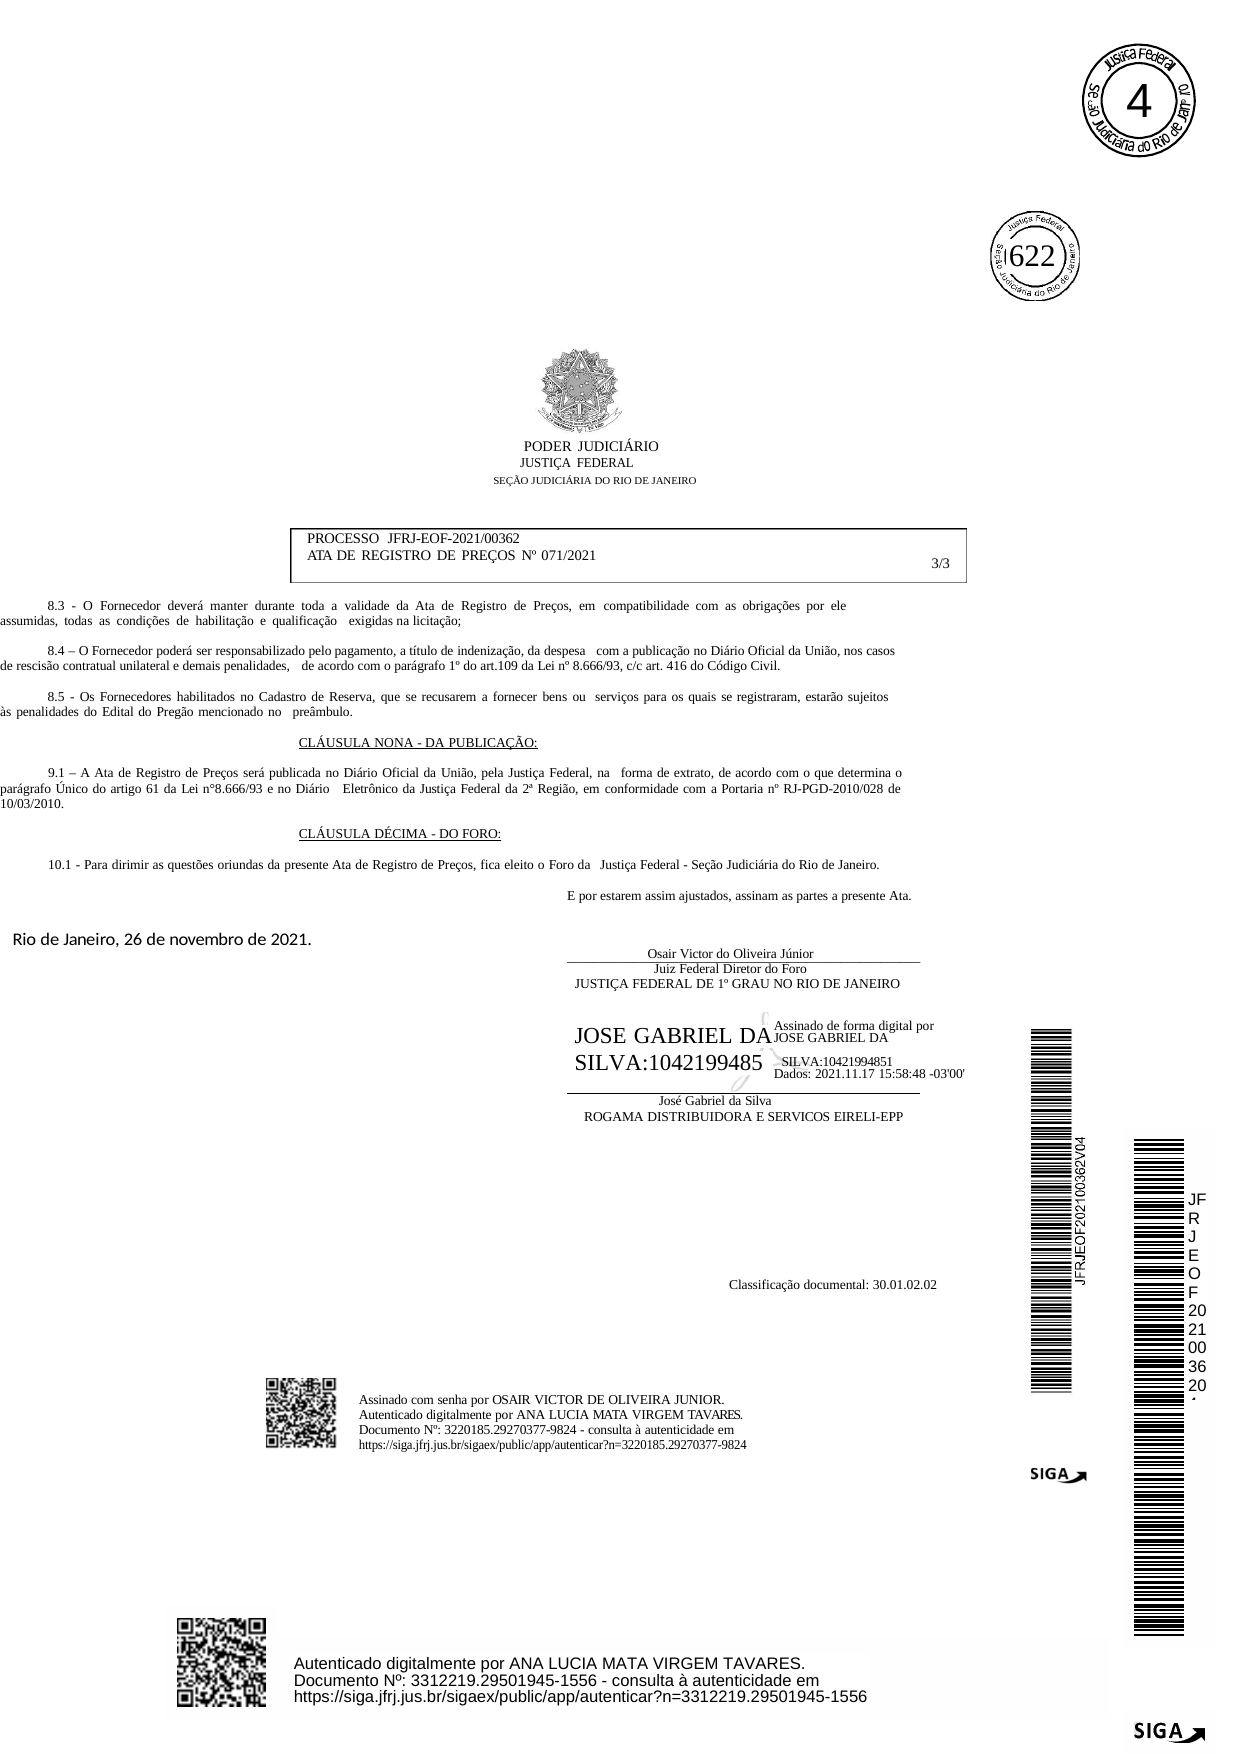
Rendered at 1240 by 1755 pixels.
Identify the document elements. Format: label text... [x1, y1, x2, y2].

list - O Fornecedor deverá manter durante toda a validade da Ata de Registro de Preços, em compatibilidade com as obrigações por ele assumidas, todas as condições de habilitação e qualificação exigidas na licitação; [0, 598, 898, 628]
text JOSE GABRIEL DA [574, 1025, 773, 1048]
text 9.1 – A Ata de Registro de Preços será publicada no Diário Oficial da União, pela Justiça Federal, na forma de extrato, de acordo com o que determina o parágrafo Único do artigo 61 da Lei n°8.666/93 e no Diário Eletrônico da Justiça Federal da 2ª Região, em conformidade com a Portaria nº RJ-PGD-2010/028 de 10/03/2010. [0, 766, 903, 811]
text SILVA:10421994851 [810, 1057, 1021, 1069]
text 10.1 - Para dirimir as questões oriundas da presente Ata de Registro de Preços, fica eleito o Foro da Justiça Federal - Seção Judiciária do Rio de Janeiro. [0, 858, 920, 873]
text JFRJEOF20210036204V01 [1188, 1191, 1207, 1400]
list - Os Fornecedores habilitados no Cadastro de Reserva, que se recusarem a fornecer bens ou serviços para os quais se registraram, estarão sujeitos às penalidades do Edital do Pregão mencionado no preâmbulo. [0, 689, 890, 719]
text CLÁUSULA DÉCIMA - DO FORO: [298, 826, 1239, 842]
text José Gabriel da Silva [463, 1093, 967, 1109]
text Dados: 2021.11.17 15:58:48 -03'00' [810, 1069, 1021, 1081]
text E por estarem assim ajustados, assinam as partes a presente Ata. [463, 888, 1015, 903]
text Dados: 2021.11.17 15:58:48 -03'00' [1097, 1069, 1239, 1081]
text ç [1087, 97, 1100, 106]
text SILVA:10421994851 [1097, 1057, 1239, 1069]
text Osair Victor do Oliveira Júnior Juiz Federal Diretor do Foro [647, 964, 814, 976]
text ROGAMA DISTRIBUIDORA E SERVICOS EIRELI-EPP [463, 1109, 1021, 1124]
text e [1180, 95, 1193, 105]
text _____________________________________________________ [567, 949, 934, 964]
text Assinado de forma digital por JOSE GABRIEL DA [810, 1021, 958, 1045]
text CLÁUSULA NONA - DA PUBLICAÇÃO: [298, 735, 1239, 750]
text JUSTIÇA FEDERAL DE 1º GRAU NO RIO DE JANEIRO [463, 976, 1011, 991]
text SILVA:10421994851 [574, 1051, 773, 1075]
text Classificação documental: 30.01.02.02 [463, 1277, 1021, 1292]
list – O Fornecedor poderá ser responsabilizado pelo pagamento, a título de indenização, da despesa com a publicação no Diário Oficial da União, nos casos de rescisão contratual unilateral e demais penalidades, de acordo com o parágrafo 1º do art.109 da Lei nº 8.666/93, c/c art. 416 do Código Civil. [0, 643, 896, 673]
text [567, 911, 934, 949]
